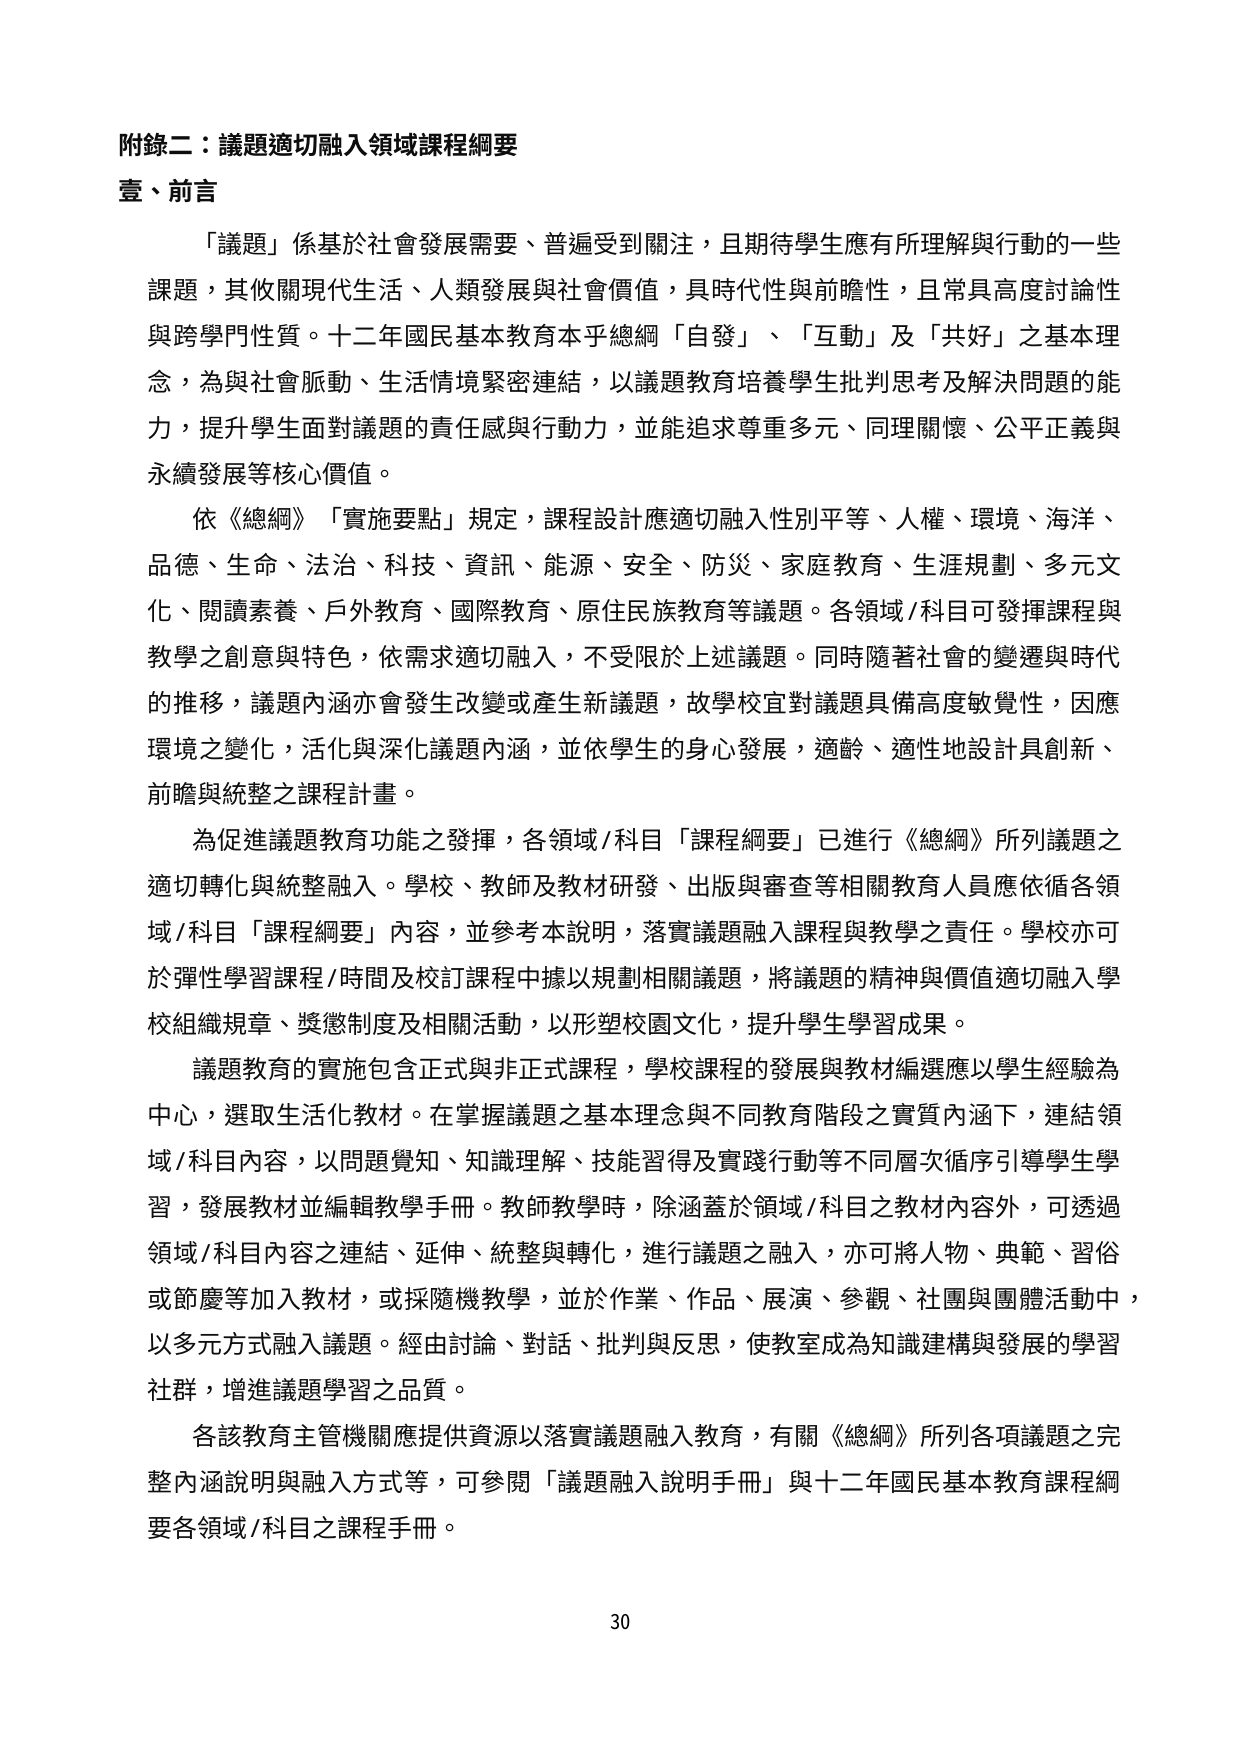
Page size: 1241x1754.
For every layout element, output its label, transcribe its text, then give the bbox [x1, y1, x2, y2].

text 為促進議題教育功能之發揮，各領域/科目「課程綱要」已進行《總綱》所列議題之適切轉化與統整融入。學校、教師及教材研發、出版與審查等相關教育人員應依循各領域/科目「課程綱要」內容，並參考本說明，落實議題融入課程與教學之責任。學校亦可於彈性學習課程/時間及校訂課程中據以規劃相關議題，將議題的精神與價值適切融入學校組織規章、獎懲制度及相關活動，以形塑校園文化，提升學生學習成果。 [148, 813, 1122, 1042]
text 依《總綱》「實施要點」規定，課程設計應適切融入性別平等、人權、環境、海洋、品德、生命、法治、科技、資訊、能源、安全、防災、家庭教育、生涯規劃、多元文化、閱讀素養、戶外教育、國際教育、原住民族教育等議題。各領域/科目可發揮課程與教學之創意與特色，依需求適切融入，不受限於上述議題。同時隨著社會的變遷與時代的推移，議題內涵亦會發生改變或產生新議題，故學校宜對議題具備高度敏覺性，因應環境之變化，活化與深化議題內涵，並依學生的身心發展，適齡、適性地設計具創新、前瞻與統整之課程計畫。 [148, 492, 1122, 813]
text 壹、前言 [118, 164, 1122, 210]
text 「議題」係基於社會發展需要、普遍受到關注，且期待學生應有所理解與行動的一些課題，其攸關現代生活、人類發展與社會價值，具時代性與前瞻性，且常具高度討論性與跨學門性質。十二年國民基本教育本乎總綱「自發」、「互動」及「共好」之基本理念，為與社會脈動、生活情境緊密連結，以議題教育培養學生批判思考及解決問題的能力，提升學生面對議題的責任感與行動力，並能追求尊重多元、同理關懷、公平正義與永續發展等核心價值。 [148, 217, 1122, 492]
text 議題教育的實施包含正式與非正式課程，學校課程的發展與教材編選應以學生經驗為中心，選取生活化教材。在掌握議題之基本理念與不同教育階段之實質內涵下，連結領域/科目內容，以問題覺知、知識理解、技能習得及實踐行動等不同層次循序引導學生學習，發展教材並編輯教學手冊。教師教學時，除涵蓋於領域/科目之教材內容外，可透過領域/科目內容之連結、延伸、統整與轉化，進行議題之融入，亦可將人物、典範、習俗或節慶等加入教材，或採隨機教學，並於作業、作品、展演、參觀、社團與團體活動中，以多元方式融入議題。經由討論、對話、批判與反思，使教室成為知識建構與發展的學習社群，增進議題學習之品質。 [148, 1042, 1122, 1409]
text 附錄二：議題適切融入領域課程綱要 [118, 118, 1122, 164]
text 各該教育主管機關應提供資源以落實議題融入教育，有關《總綱》所列各項議題之完整內涵說明與融入方式等，可參閱「議題融入說明手冊」與十二年國民基本教育課程綱要各領域/科目之課程手冊。 [148, 1409, 1122, 1546]
